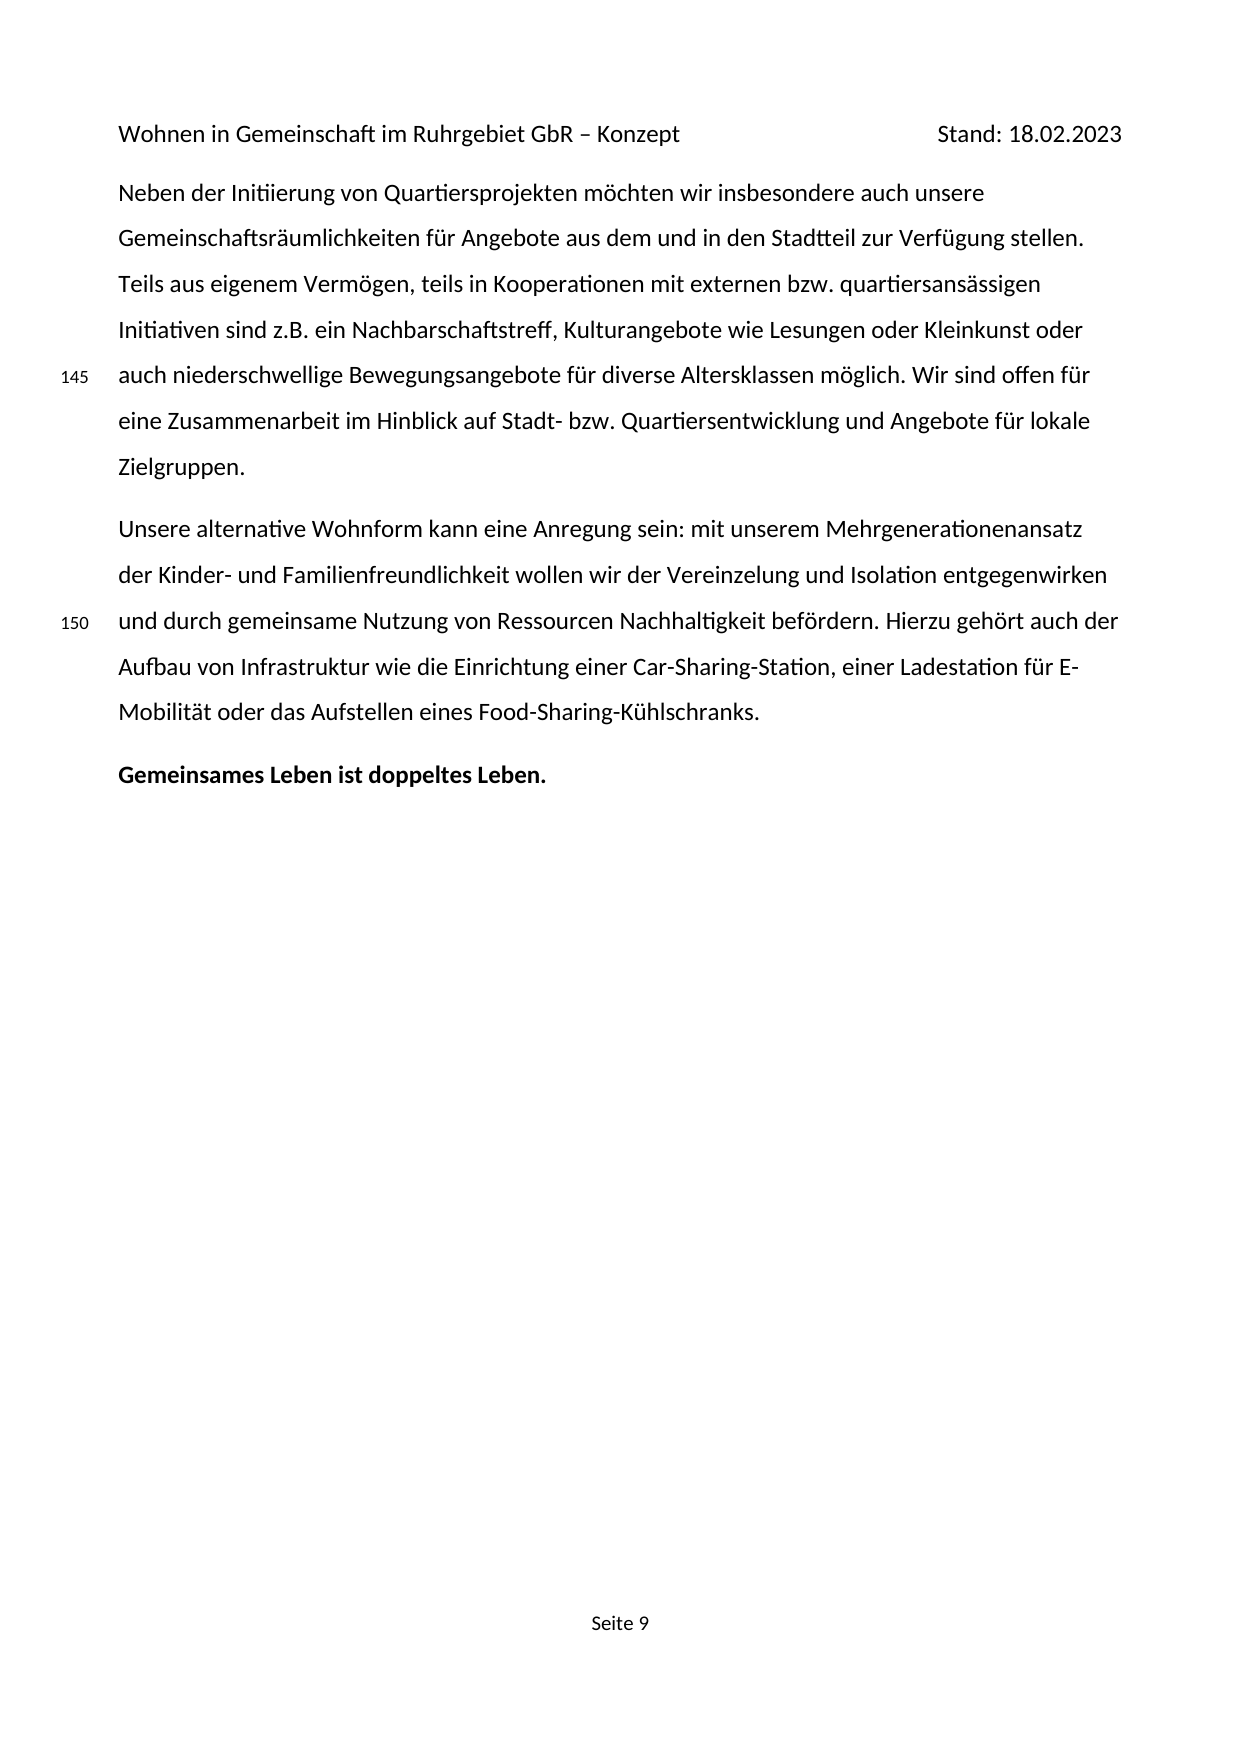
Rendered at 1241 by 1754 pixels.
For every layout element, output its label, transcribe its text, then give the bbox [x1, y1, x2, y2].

text Unsere alternative Wohnform kann eine Anregung sein: mit unserem Mehrgenerationenansatz der Kinder- und Familienfreundlichkeit wollen wir der Vereinzelung und Isolation entgegenwirken und durch gemeinsame Nutzung von Ressourcen Nachhaltigkeit befördern. Hierzu gehört auch der Aufbau von Infrastruktur wie die Einrichtung einer Car-Sharing-Station, einer Ladestation für E-Mobilität oder das Aufstellen eines Food-Sharing-Kühlschranks. [118, 513, 1122, 727]
text Gemeinsames Leben ist doppeltes Leben. [118, 759, 1122, 789]
text Neben der Initiierung von Quartiersprojekten möchten wir insbesondere auch unsere Gemeinschaftsräumlichkeiten für Angebote aus dem und in den Stadtteil zur Verfügung stellen. Teils aus eigenem Vermögen, teils in Kooperationen mit externen bzw. quartiersansässigen Initiativen sind z.B. ein Nachbarschaftstreff, Kulturangebote wie Lesungen oder Kleinkunst oder auch niederschwellige Bewegungsangebote für diverse Altersklassen möglich. Wir sind offen für eine Zusammenarbeit im Hinblick auf Stadt- bzw. Quartiersentwicklung und Angebote für lokale Zielgruppen. [118, 177, 1122, 482]
